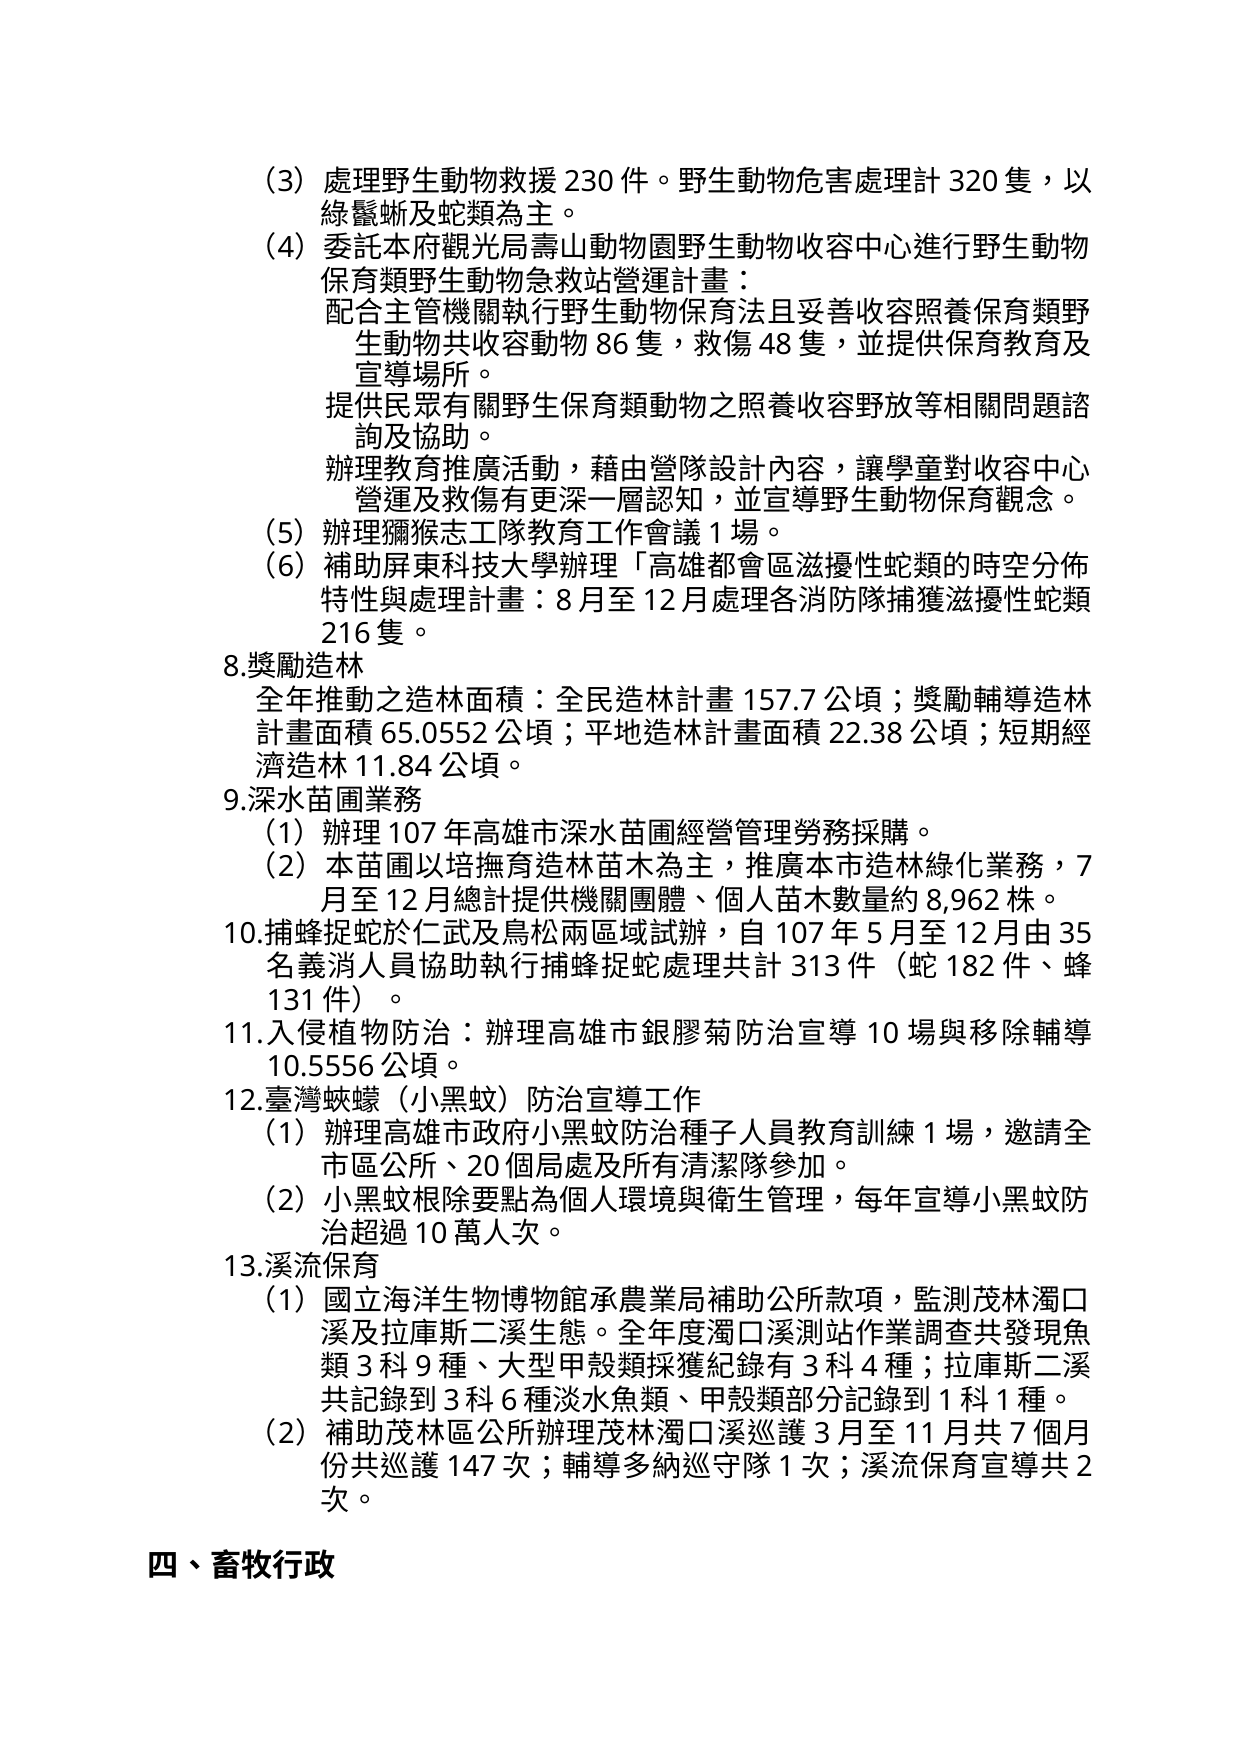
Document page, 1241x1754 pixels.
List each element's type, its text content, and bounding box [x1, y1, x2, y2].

text 配合主管機關執行野生動物保育法且妥善收容照養保育類野生動物共收容動物86隻，救傷48隻，並提供保育教育及宣導場所。 [325, 298, 1092, 392]
text 全年推動之造林面積：全民造林計畫157.7公頃；獎勵輔導造林計畫面積65.0552公頃；平地造林計畫面積22.38公頃；短期經濟造林11.84公頃。 [255, 683, 1092, 783]
text （4）委託本府觀光局壽山動物園野生動物收容中心進行野生動物保育類野生動物急救站營運計畫： [248, 231, 1092, 298]
text 11.入侵植物防治：辦理高雄市銀膠菊防治宣導10場與移除輔導10.5556公頃。 [223, 1017, 1092, 1083]
text 8.獎勵造林 [223, 650, 1092, 683]
text 四、畜牧行政 [148, 1550, 1092, 1583]
text （2）小黑蚊根除要點為個人環境與衛生管理，每年宣導小黑蚊防治超過10萬人次。 [248, 1183, 1092, 1250]
text （6）補助屏東科技大學辦理「高雄都會區滋擾性蛇類的時空分佈特性與處理計畫：8月至12月處理各消防隊捕獲滋擾性蛇類216隻。 [248, 550, 1092, 650]
text 辦理教育推廣活動，藉由營隊設計內容，讓學童對收容中心營運及救傷有更深一層認知，並宣導野生動物保育觀念。 [325, 454, 1092, 517]
text 10.捕蜂捉蛇於仁武及鳥松兩區域試辦，自107年5月至12月由35名義消人員協助執行捕蜂捉蛇處理共計313件（蛇182件、蜂131件）。 [223, 917, 1092, 1017]
text （1）辦理高雄市政府小黑蚊防治種子人員教育訓練1場，邀請全市區公所、20個局處及所有清潔隊參加。 [248, 1117, 1092, 1183]
text 13.溪流保育 [223, 1250, 1092, 1283]
text （2）補助茂林區公所辦理茂林濁口溪巡護3月至11月共7個月份共巡護147次；輔導多納巡守隊1次；溪流保育宣導共2次。 [248, 1417, 1092, 1517]
text 12.臺灣蛺蠓（小黑蚊）防治宣導工作 [223, 1083, 1092, 1117]
text 9.深水苗圃業務 [223, 783, 1092, 817]
text 提供民眾有關野生保育類動物之照養收容野放等相關問題諮詢及協助。 [325, 392, 1092, 454]
text （5）辦理獼猴志工隊教育工作會議1場。 [248, 517, 1092, 550]
text （3）處理野生動物救援230件。野生動物危害處理計320隻，以綠鬣蜥及蛇類為主。 [248, 164, 1092, 231]
text （1）國立海洋生物博物館承農業局補助公所款項，監測茂林濁口溪及拉庫斯二溪生態。全年度濁口溪測站作業調查共發現魚類3科9種、大型甲殼類採獲紀錄有3科4種；拉庫斯二溪共記錄到3科6種淡水魚類、甲殼類部分記錄到1科1種。 [248, 1283, 1092, 1417]
text （1）辦理107年高雄市深水苗圃經營管理勞務採購。 [248, 817, 1092, 850]
text （2）本苗圃以培撫育造林苗木為主，推廣本市造林綠化業務，7月至12月總計提供機關團體、個人苗木數量約8,962株。 [248, 850, 1092, 917]
